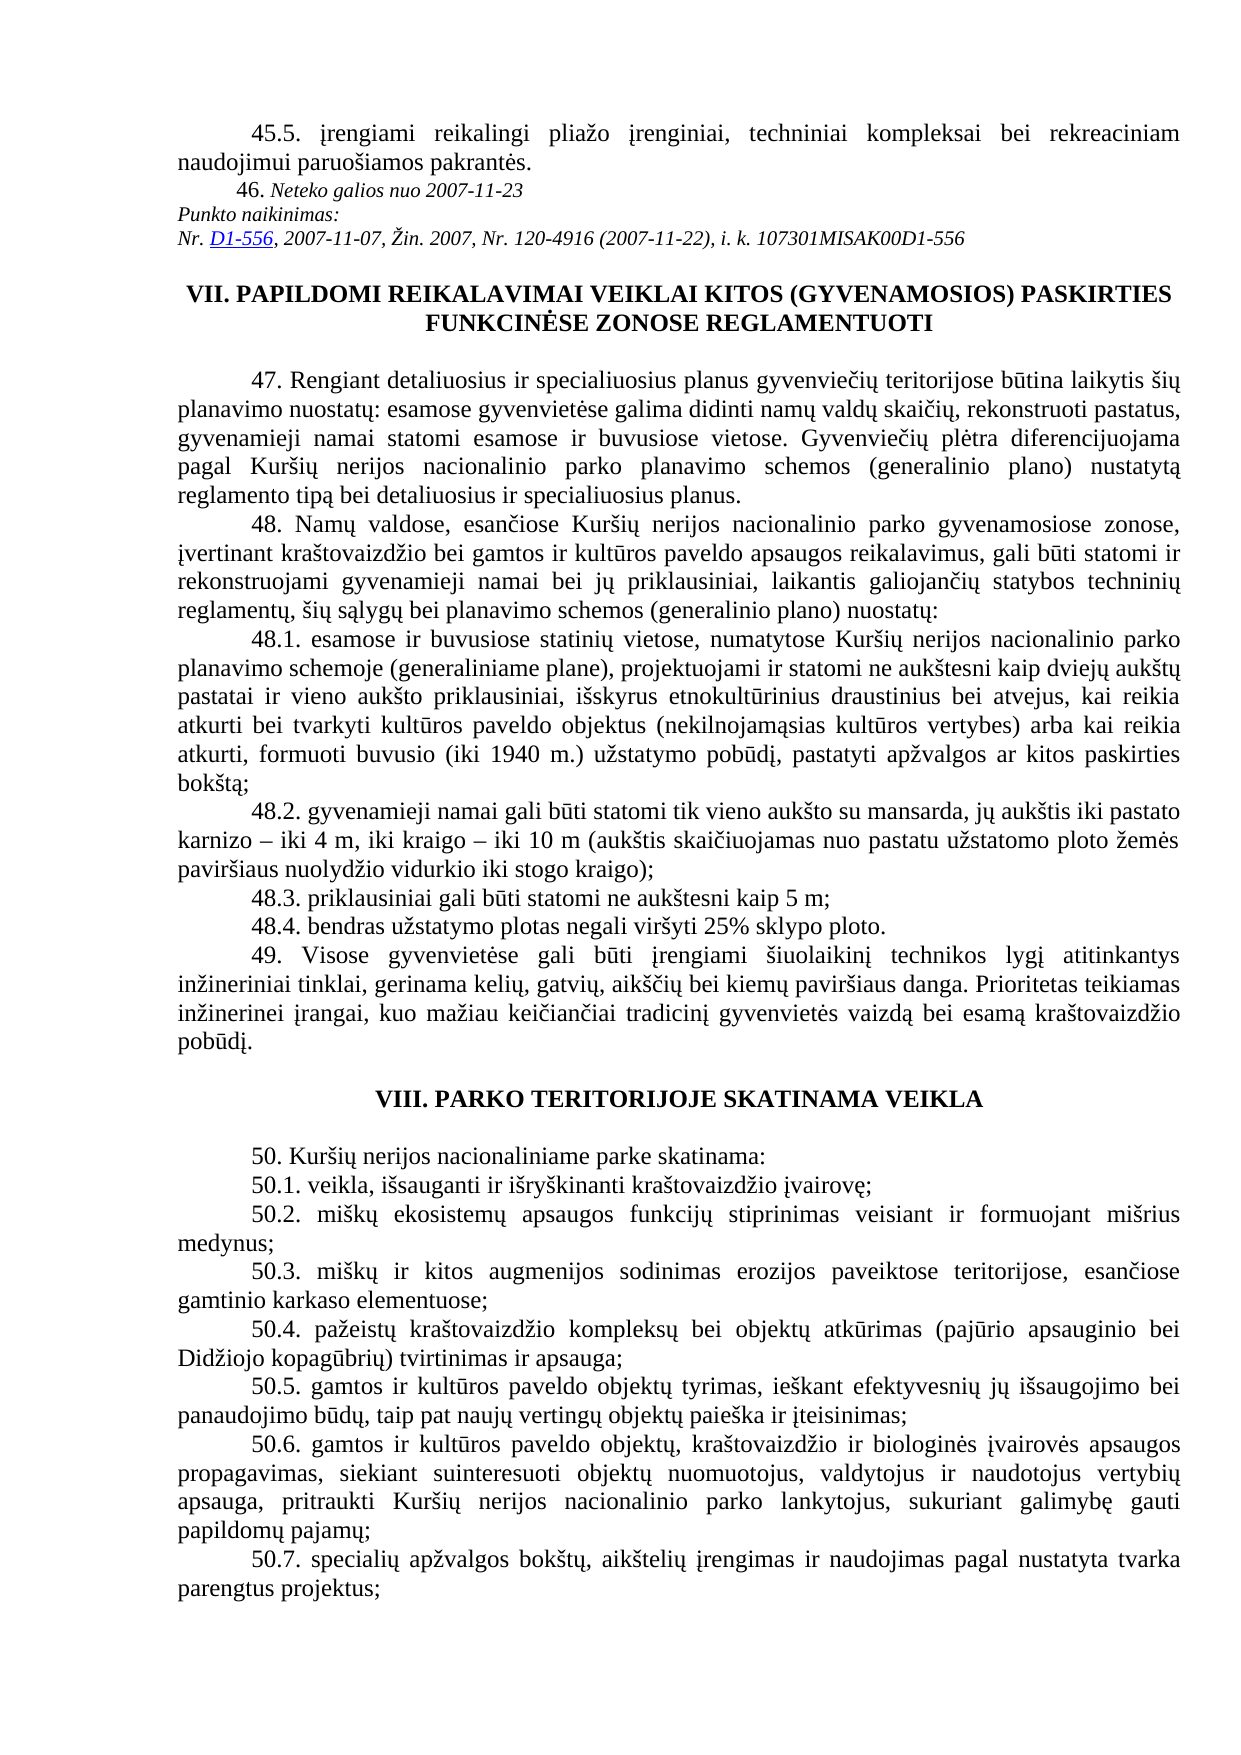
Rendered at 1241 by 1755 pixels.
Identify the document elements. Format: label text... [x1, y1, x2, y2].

text 48. Namų valdose, esančiose Kuršių nerijos nacionalinio parko gyvenamosiose zonose, įvertinant kraštovaizdžio bei gamtos ir kultūros paveldo apsaugos reikalavimus, gali būti statomi ir rekonstruojami gyvenamieji namai bei jų priklausiniai, laikantis galiojančių statybos techninių reglamentų, šių sąlygų bei planavimo schemos (generalinio plano) nuostatų: [177, 509, 1181, 624]
text 48.4. bendras užstatymo plotas negali viršyti 25% sklypo ploto. [177, 911, 1181, 940]
text 45.5. įrengiami reikalingi pliažo įrenginiai, techniniai kompleksai bei rekreaciniam naudojimui paruošiamos pakrantės. [177, 118, 1181, 176]
text VIII. pARKO TERITORIJOJE SKATINAMA VEIKLA [177, 1084, 1181, 1113]
text 50.4. pažeistų kraštovaizdžio kompleksų bei objektų atkūrimas (pajūrio apsauginio bei Didžiojo kopagūbrių) tvirtinimas ir apsauga; [177, 1314, 1181, 1371]
text 47. Rengiant detaliuosius ir specialiuosius planus gyvenviečių teritorijose būtina laikytis šių planavimo nuostatų: esamose gyvenvietėse galima didinti namų valdų skaičių, rekonstruoti pastatus, gyvenamieji namai statomi esamose ir buvusiose vietose. Gyvenviečių plėtra diferencijuojama pagal Kuršių nerijos nacionalinio parko planavimo schemos (generalinio plano) nustatytą reglamento tipą bei detaliuosius ir specialiuosius planus. [177, 365, 1181, 509]
text 50.6. gamtos ir kultūros paveldo objektų, kraštovaizdžio ir biologinės įvairovės apsaugos propagavimas, siekiant suinteresuoti objektų nuomuotojus, valdytojus ir naudotojus vertybių apsauga, pritraukti Kuršių nerijos nacionalinio parko lankytojus, sukuriant galimybę gauti papildomų pajamų; [177, 1429, 1181, 1544]
text 48.1. esamose ir buvusiose statinių vietose, numatytose Kuršių nerijos nacionalinio parko planavimo schemoje (generaliniame plane), projektuojami ir statomi ne aukštesni kaip dviejų aukštų pastatai ir vieno aukšto priklausiniai, išskyrus etnokultūrinius draustinius bei atvejus, kai reikia atkurti bei tvarkyti kultūros paveldo objektus (nekilnojamąsias kultūros vertybes) arba kai reikia atkurti, formuoti buvusio (iki 1940 m.) užstatymo pobūdį, pastatyti apžvalgos ar kitos paskirties bokštą; [177, 624, 1181, 796]
text VII. PAPILDOMI REIKALAVIMAI VEIKLAI Kitos (gyvenamosios) paskirties funkcinėsE zonosE REGLAMENTUOTI [177, 279, 1181, 336]
text Nr. D1-556, 2007-11-07, Žin. 2007, Nr. 120-4916 (2007-11-22), i. k. 107301MISAK00D1-556 [177, 226, 1181, 250]
text 50.5. gamtos ir kultūros paveldo objektų tyrimas, ieškant efektyvesnių jų išsaugojimo bei panaudojimo būdų, taip pat naujų vertingų objektų paieška ir įteisinimas; [177, 1371, 1181, 1429]
text 48.3. priklausiniai gali būti statomi ne aukštesni kaip 5 m; [177, 883, 1181, 911]
text 48.2. gyvenamieji namai gali būti statomi tik vieno aukšto su mansarda, jų aukštis iki pastato karnizo – iki 4 m, iki kraigo – iki 10 m (aukštis skaičiuojamas nuo pastatu užstatomo ploto žemės paviršiaus nuolydžio vidurkio iki stogo kraigo); [177, 796, 1181, 883]
text 50.7. specialių apžvalgos bokštų, aikštelių įrengimas ir naudojimas pagal nustatyta tvarka parengtus projektus; [177, 1544, 1181, 1601]
text 50.1. veikla, išsauganti ir išryškinanti kraštovaizdžio įvairovę; [177, 1170, 1181, 1199]
text 50.3. miškų ir kitos augmenijos sodinimas erozijos paveiktose teritorijose, esančiose gamtinio karkaso elementuose; [177, 1256, 1181, 1314]
text Punkto naikinimas: [177, 202, 1181, 226]
text 49. Visose gyvenvietėse gali būti įrengiami šiuolaikinį technikos lygį atitinkantys inžineriniai tinklai, gerinama kelių, gatvių, aikščių bei kiemų paviršiaus danga. Prioritetas teikiamas inžinerinei įrangai, kuo mažiau keičiančiai tradicinį gyvenvietės vaizdą bei esamą kraštovaizdžio pobūdį. [177, 940, 1181, 1055]
text 46. Neteko galios nuo 2007-11-23 [177, 176, 1181, 202]
text 50.2. miškų ekosistemų apsaugos funkcijų stiprinimas veisiant ir formuojant mišrius medynus; [177, 1199, 1181, 1256]
text 50. Kuršių nerijos nacionaliniame parke skatinama: [177, 1141, 1181, 1170]
